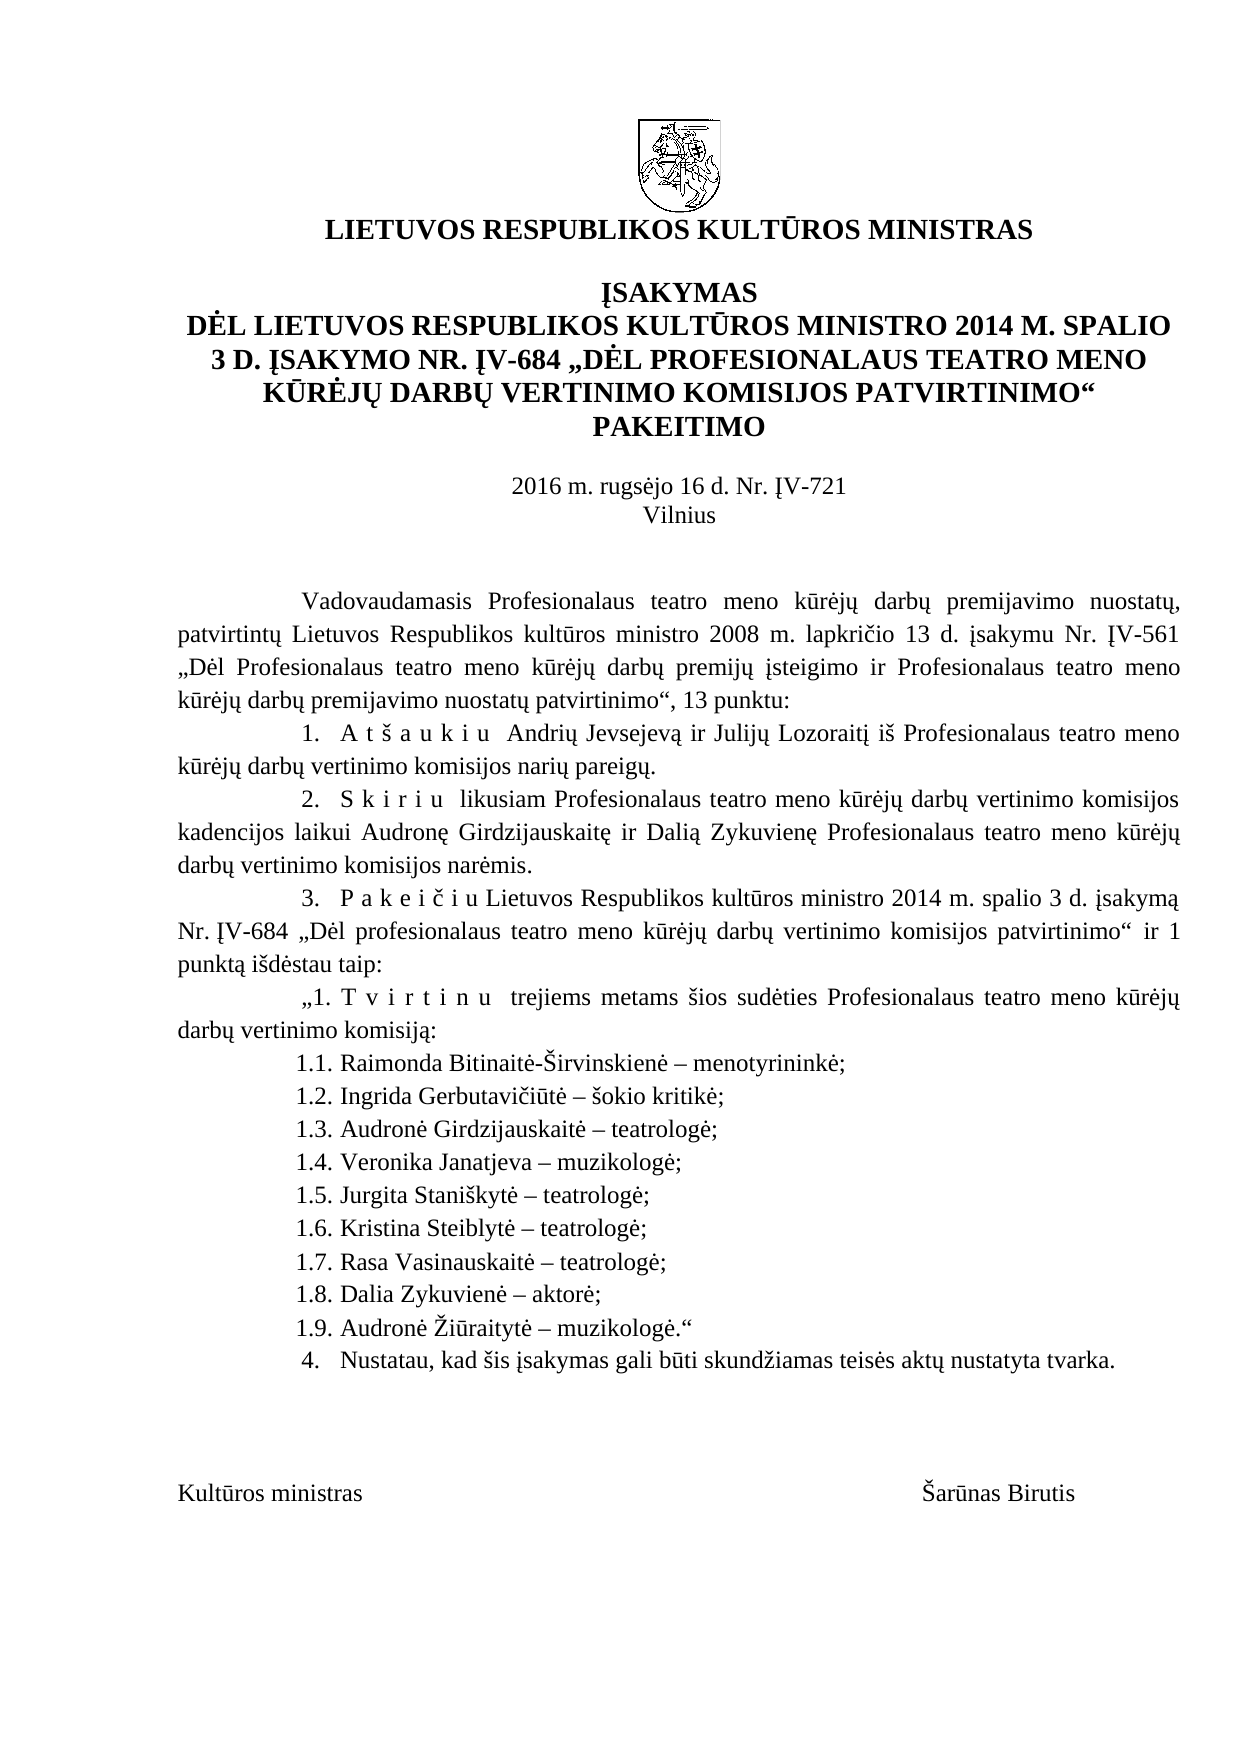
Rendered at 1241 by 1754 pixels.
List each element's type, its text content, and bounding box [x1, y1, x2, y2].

text 1.6. Kristina Steiblytė – teatrologė; [177, 1213, 1181, 1242]
text 1.5. Jurgita Staniškytė – teatrologė; [177, 1181, 1181, 1209]
text 1. A t š a u k i u Andrių Jevsejevą ir Julijų Lozoraitį iš Profesionalaus teatro meno kūrėjų darbų vertinimo komisijos narių pareigų. [177, 718, 1181, 780]
text 1.9. Audronė Žiūraitytė – muzikologė.“ [177, 1313, 1181, 1341]
text 1.7. Rasa Vasinauskaitė – teatrologė; [177, 1247, 1181, 1275]
text 1.8. Dalia Zykuvienė – aktorė; [177, 1279, 1181, 1308]
text 4. Nustatau, kad šis įsakymas gali būti skundžiamas teisės aktų nustatyta tvarka. [177, 1346, 1181, 1374]
text ĮSAKYMAS [177, 275, 1181, 308]
text 1.1. Raimonda Bitinaitė-Širvinskienė – menotyrininkė; [177, 1048, 1181, 1077]
text LIETUVOS RESPUBLIKOS KULTŪROS MINISTRAS [177, 212, 1181, 246]
text 2016 m. rugsėjo 16 d. Nr. ĮV-721 [177, 471, 1181, 500]
text 1.4. Veronika Janatjeva – muzikologė; [177, 1147, 1181, 1176]
text 1.3. Audronė Girdzijauskaitė – teatrologė; [177, 1114, 1181, 1143]
text 2. S k i r i u likusiam Profesionalaus teatro meno kūrėjų darbų vertinimo komisijos kadencijos laikui Audronę Girdzijauskaitę ir Dalią Zykuvienę Profesionalaus teatro meno kūrėjų darbų vertinimo komisijos narėmis. [177, 784, 1181, 879]
text 1.2. Ingrida Gerbutavičiūtė – šokio kritikė; [177, 1081, 1181, 1110]
text 3. P a k e i č i u Lietuvos Respublikos kultūros ministro 2014 m. spalio 3 d. įsakymą Nr. ĮV-684 „Dėl profesionalaus teatro meno kūrėjų darbų vertinimo komisijos patvirtinimo“ ir 1 punktą išdėstau taip: [177, 883, 1181, 978]
text DĖL LIETUVOS RESPUBLIKOS KULTŪROS MINISTRO 2014 M. spalio 3 D. ĮSAKYMO Nr. ĮV-684 „DĖL PROFESIONALAUS TEATRO MENO KŪRĖJŲ DARBŲ vertiniMO KOMISIJOS patvirtinimo“ PAKEITIMO [177, 308, 1181, 442]
text Kultūros ministras Šarūnas Birutis [177, 1478, 1181, 1506]
text Vilnius [177, 500, 1181, 529]
text Vadovaudamasis Profesionalaus teatro meno kūrėjų darbų premijavimo nuostatų, patvirtintų Lietuvos Respublikos kultūros ministro 2008 m. lapkričio 13 d. įsakymu Nr. ĮV-561 „Dėl Profesionalaus teatro meno kūrėjų darbų premijų įsteigimo ir Profesionalaus teatro meno kūrėjų darbų premijavimo nuostatų patvirtinimo“, 13 punktu: [177, 586, 1181, 714]
text „1. T v i r t i n u trejiems metams šios sudėties Profesionalaus teatro meno kūrėjų darbų vertinimo komisiją: [177, 982, 1181, 1044]
